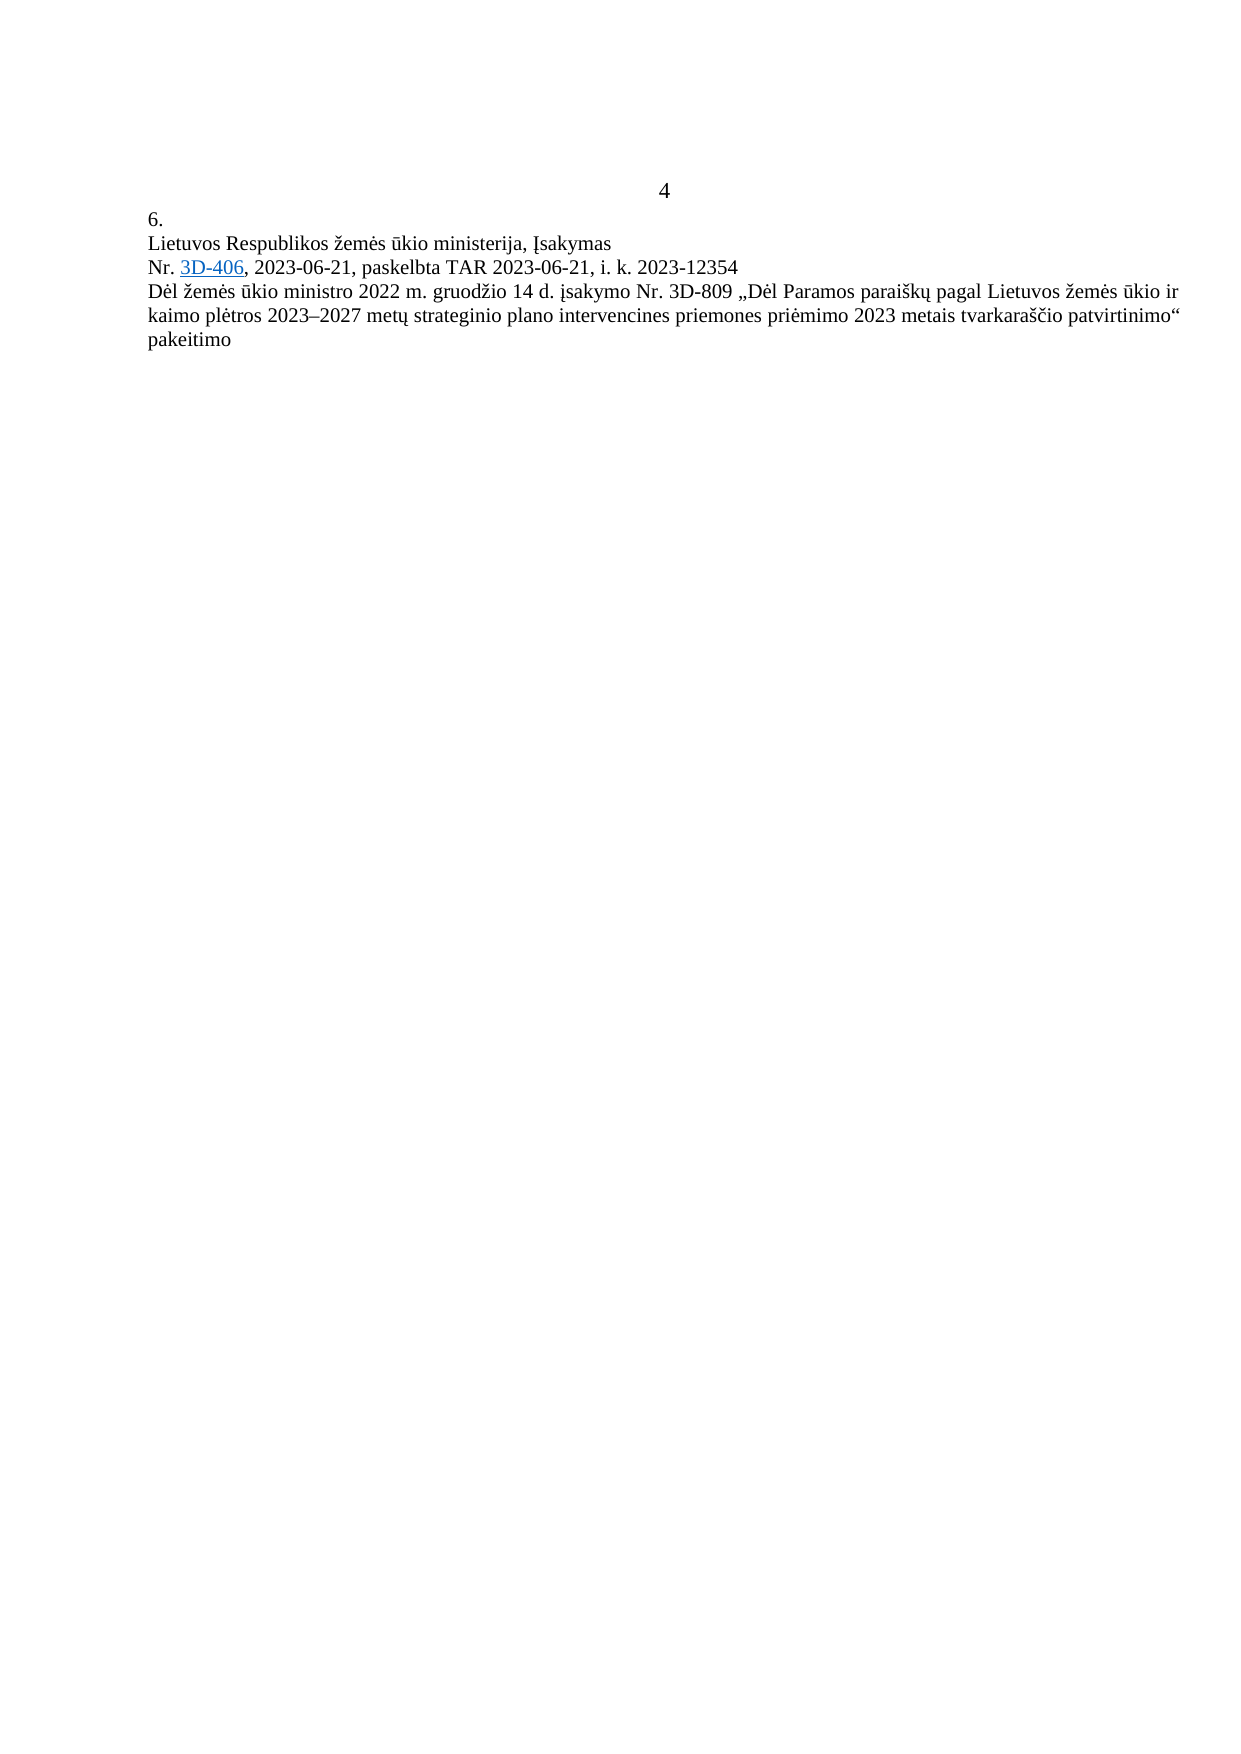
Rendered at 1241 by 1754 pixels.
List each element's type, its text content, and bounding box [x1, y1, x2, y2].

text Nr. 3D-406, 2023-06-21, paskelbta TAR 2023-06-21, i. k. 2023-12354 [148, 255, 1181, 279]
text 6. [148, 207, 1181, 231]
text Lietuvos Respublikos žemės ūkio ministerija, Įsakymas [148, 231, 1181, 255]
text Dėl žemės ūkio ministro 2022 m. gruodžio 14 d. įsakymo Nr. 3D-809 „Dėl Paramos paraiškų pagal Lietuvos žemės ūkio ir kaimo plėtros 2023–2027 metų strateginio plano intervencines priemones priėmimo 2023 metais tvarkaraščio patvirtinimo“ pakeitimo [148, 279, 1181, 351]
